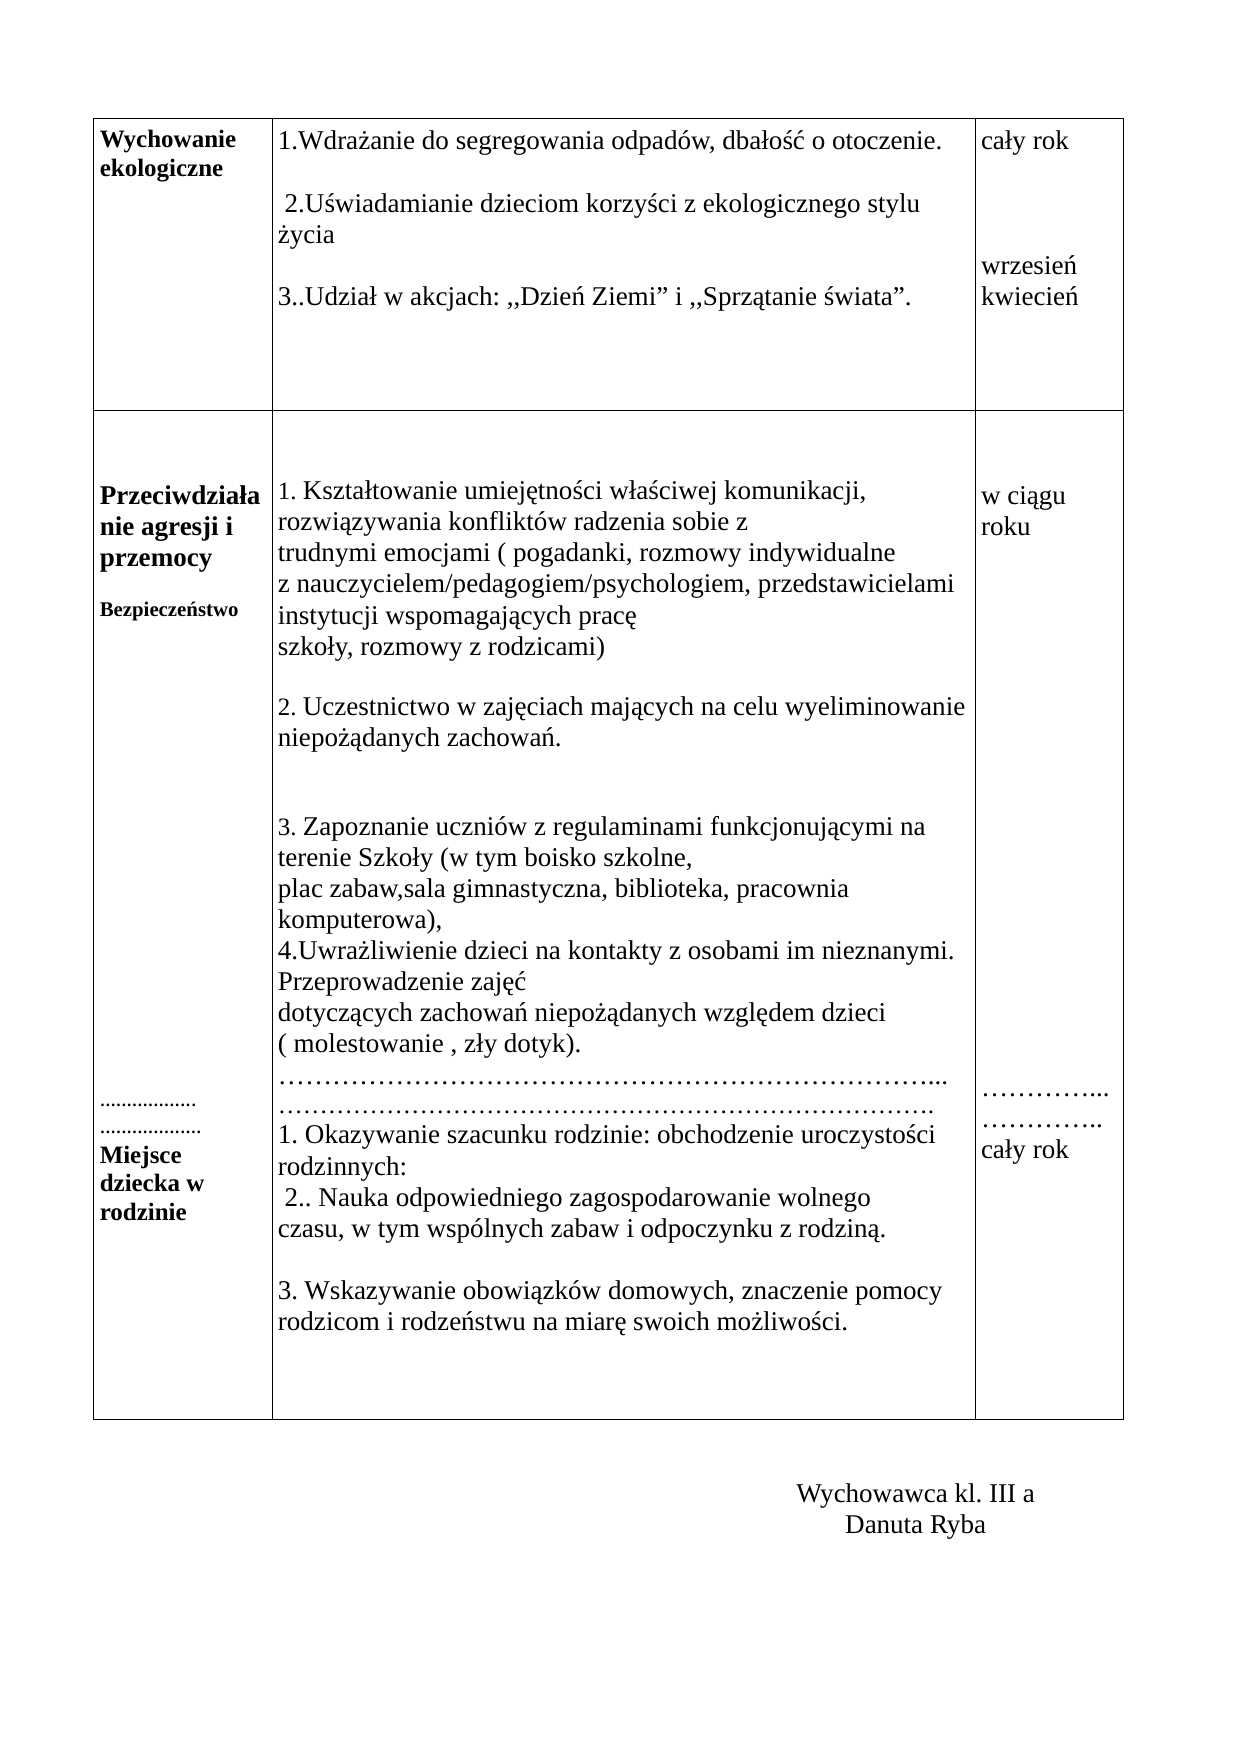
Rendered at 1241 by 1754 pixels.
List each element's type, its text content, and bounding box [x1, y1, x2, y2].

table_cell cały rok wrzesień kwiecień [976, 119, 1123, 410]
table_cell 1.Wdrażanie do segregowania odpadów, dbałość o otoczenie. 2.Uświadamianie dzieciom korzyści z ekologicznego stylu życia 3..Udział w akcjach: ,,Dzień Ziemi” i ,,Sprzątanie świata”. [273, 119, 975, 410]
table_cell 1. Kształtowanie umiejętności właściwej komunikacji, rozwiązywania konfliktów radzenia sobie z trudnymi emocjami ( pogadanki, rozmowy indywidualne z nauczycielem/pedagogiem/psychologiem, przedstawicielami instytucji wspomagających pracę szkoły, rozmowy z rodzicami) 2. Uczestnictwo w zajęciach mających na celu wyeliminowanie niepożądanych zachowań. 3. Zapoznanie uczniów z regulaminami funkcjonującymi na terenie Szkoły (w tym boisko szkolne, plac zabaw,sala gimnastyczna, biblioteka, pracownia komputerowa), 4.Uwrażliwienie dzieci na kontakty z osobami im nieznanymi. Przeprowadzenie zajęć dotyczących zachowań niepożądanych względem dzieci ( molestowanie , zły dotyk). ………………………………………………………………... ……………………………………………………………………. 1. Okazywanie szacunku rodzinie: obchodzenie uroczystości rodzinnych: 2.. Nauka odpowiedniego zagospodarowanie wolnego czasu, w tym wspólnych zabaw i odpoczynku z rodziną. 3. Wskazywanie obowiązków domowych, znaczenie pomocy rodzicom i rodzeństwu na miarę swoich możliwości. [273, 411, 975, 1419]
table_cell w ciągu roku …………... ………….. cały rok [976, 411, 1123, 1419]
table_cell Przeciwdziałanie agresji i przemocy Bezpieczeństwo ……………... ………………. Miejsce dziecka w rodzinie [94, 411, 272, 1419]
text Danuta Ryba [118, 1508, 1122, 1539]
table_cell Wychowanie ekologiczne [94, 119, 272, 410]
text Wychowawca kl. III a [118, 1477, 1122, 1508]
